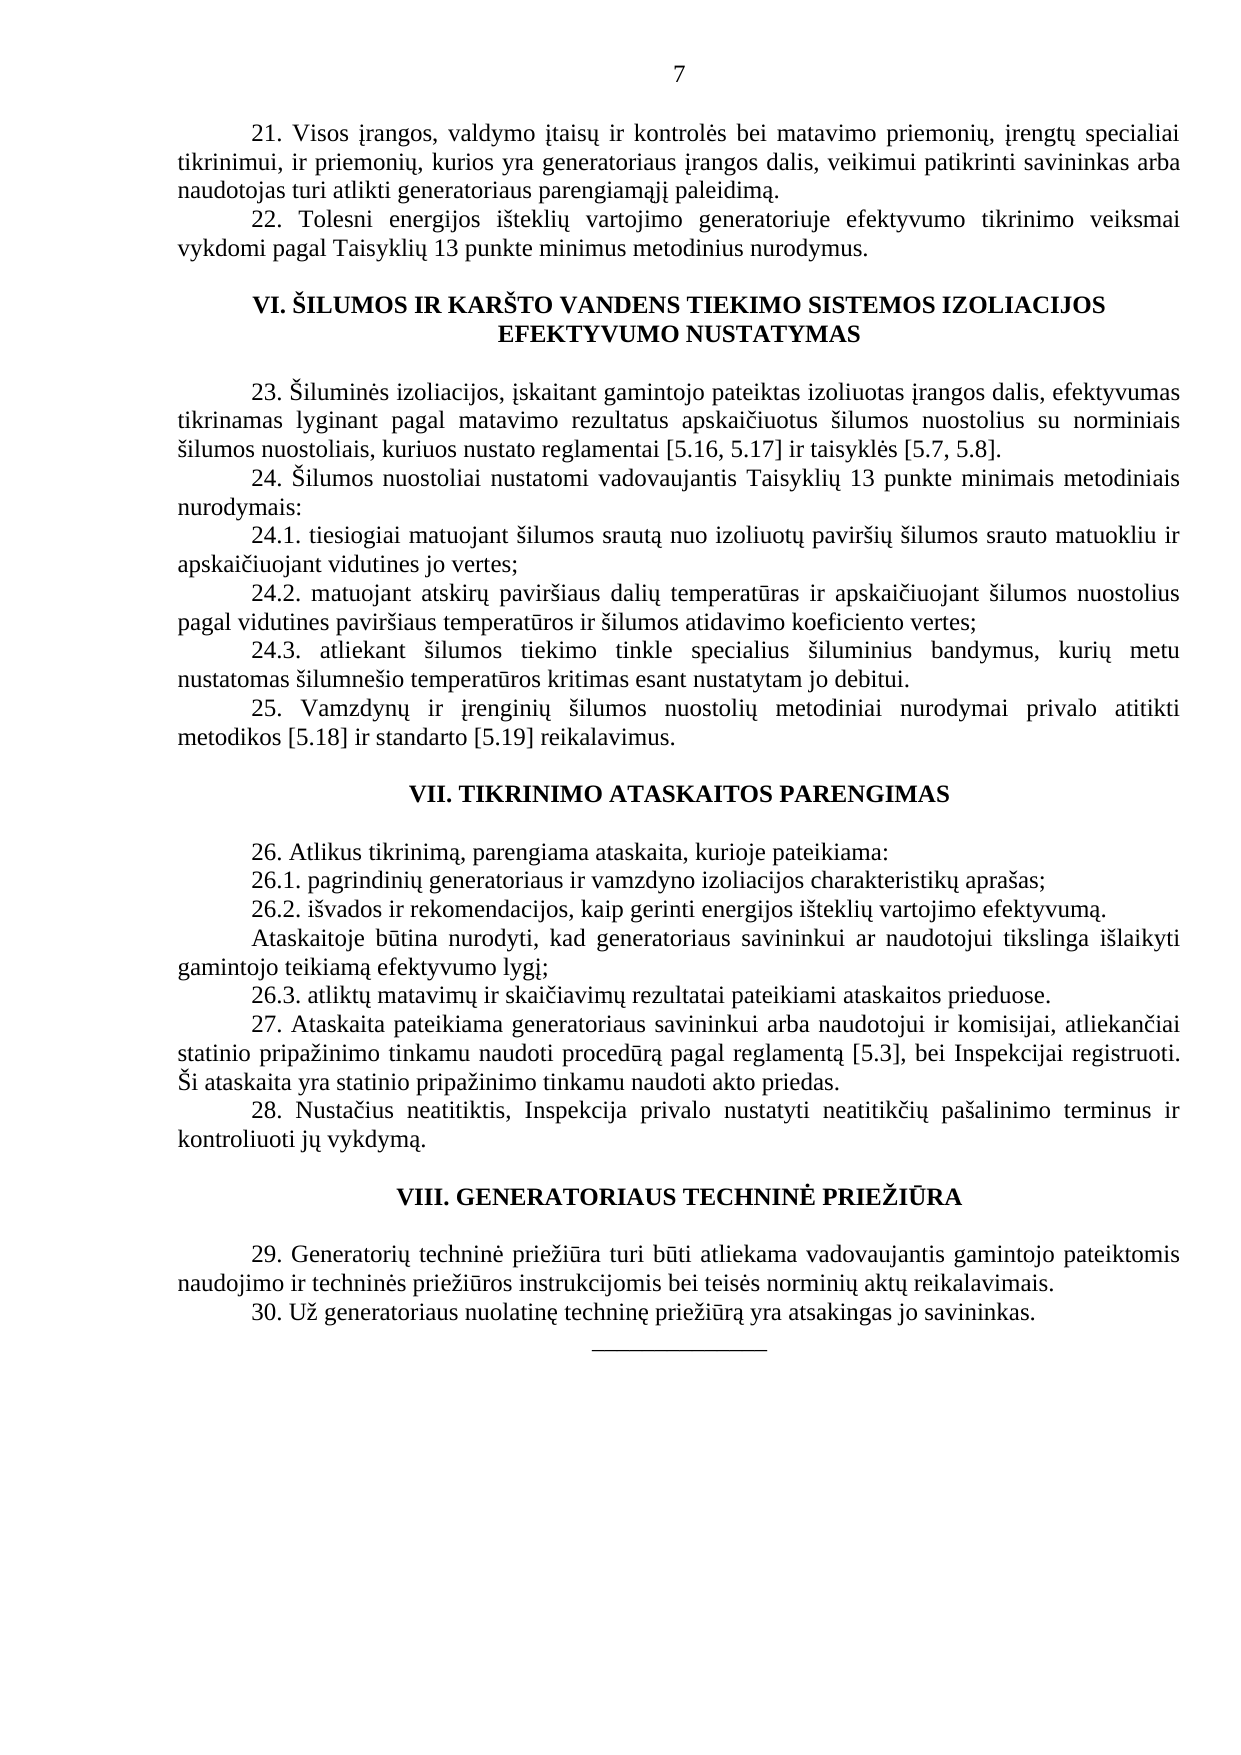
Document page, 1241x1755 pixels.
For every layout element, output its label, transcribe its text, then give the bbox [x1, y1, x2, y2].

text 26.3. atliktų matavimų ir skaičiavimų rezultatai pateikiami ataskaitos prieduose. [177, 981, 1181, 1009]
text 28. Nustačius neatitiktis, Inspekcija privalo nustatyti neatitikčių pašalinimo terminus ir kontroliuoti jų vykdymą. [177, 1096, 1181, 1153]
text 26.1. pagrindinių generatoriaus ir vamzdyno izoliacijos charakteristikų aprašas; [177, 866, 1181, 894]
text 26. Atlikus tikrinimą, parengiama ataskaita, kurioje pateikiama: [177, 837, 1181, 866]
text VIII. Generatoriaus techninė priežiūrA [177, 1182, 1181, 1211]
text 25. Vamzdynų ir įrenginių šilumos nuostolių metodiniai nurodymai privalo atitikti metodikos [5.18] ir standarto [5.19] reikalavimus. [177, 693, 1181, 751]
text VI. Šilumos ir karšto vandens tiekimo sistemos izoliacijos efektyvumo nustatymas [177, 291, 1181, 348]
text 26.2. išvados ir rekomendacijos, kaip gerinti energijos išteklių vartojimo efektyvumą. [177, 894, 1181, 923]
text 29. Generatorių techninė priežiūra turi būti atliekama vadovaujantis gamintojo pateiktomis naudojimo ir techninės priežiūros instrukcijomis bei teisės norminių aktų reikalavimais. [177, 1239, 1181, 1297]
text 24. Šilumos nuostoliai nustatomi vadovaujantis Taisyklių 13 punkte minimais metodiniais nurodymais: [177, 463, 1181, 521]
text 22. Tolesni energijos išteklių vartojimo generatoriuje efektyvumo tikrinimo veiksmai vykdomi pagal Taisyklių 13 punkte minimus metodinius nurodymus. [177, 204, 1181, 262]
text VII. TIKRINIMO ataskaitos parengimas [177, 779, 1181, 808]
text 23. Šiluminės izoliacijos, įskaitant gamintojo pateiktas izoliuotas įrangos dalis, efektyvumas tikrinamas lyginant pagal matavimo rezultatus apskaičiuotus šilumos nuostolius su norminiais šilumos nuostoliais, kuriuos nustato reglamentai [5.16, 5.17] ir taisyklės [5.7, 5.8]. [177, 377, 1181, 463]
text Ataskaitoje būtina nurodyti, kad generatoriaus savininkui ar naudotojui tikslinga išlaikyti gamintojo teikiamą efektyvumo lygį; [177, 923, 1181, 981]
text 27. Ataskaita pateikiama generatoriaus savininkui arba naudotojui ir komisijai, atliekančiai statinio pripažinimo tinkamu naudoti procedūrą pagal reglamentą [5.3], bei Inspekcijai registruoti. Ši ataskaita yra statinio pripažinimo tinkamu naudoti akto priedas. [177, 1009, 1181, 1096]
text 21. Visos įrangos, valdymo įtaisų ir kontrolės bei matavimo priemonių, įrengtų specialiai tikrinimui, ir priemonių, kurios yra generatoriaus įrangos dalis, veikimui patikrinti savininkas arba naudotojas turi atlikti generatoriaus parengiamąjį paleidimą. [177, 118, 1181, 204]
text 30. Už generatoriaus nuolatinę techninę priežiūrą yra atsakingas jo savininkas. [177, 1297, 1181, 1326]
text 24.1. tiesiogiai matuojant šilumos srautą nuo izoliuotų paviršių šilumos srauto matuokliu ir apskaičiuojant vidutines jo vertes; [177, 521, 1181, 578]
text 24.3. atliekant šilumos tiekimo tinkle specialius šiluminius bandymus, kurių metu nustatomas šilumnešio temperatūros kritimas esant nustatytam jo debitui. [177, 636, 1181, 693]
text 24.2. matuojant atskirų paviršiaus dalių temperatūras ir apskaičiuojant šilumos nuostolius pagal vidutines paviršiaus temperatūros ir šilumos atidavimo koeficiento vertes; [177, 578, 1181, 636]
text ______________ [177, 1326, 1181, 1354]
